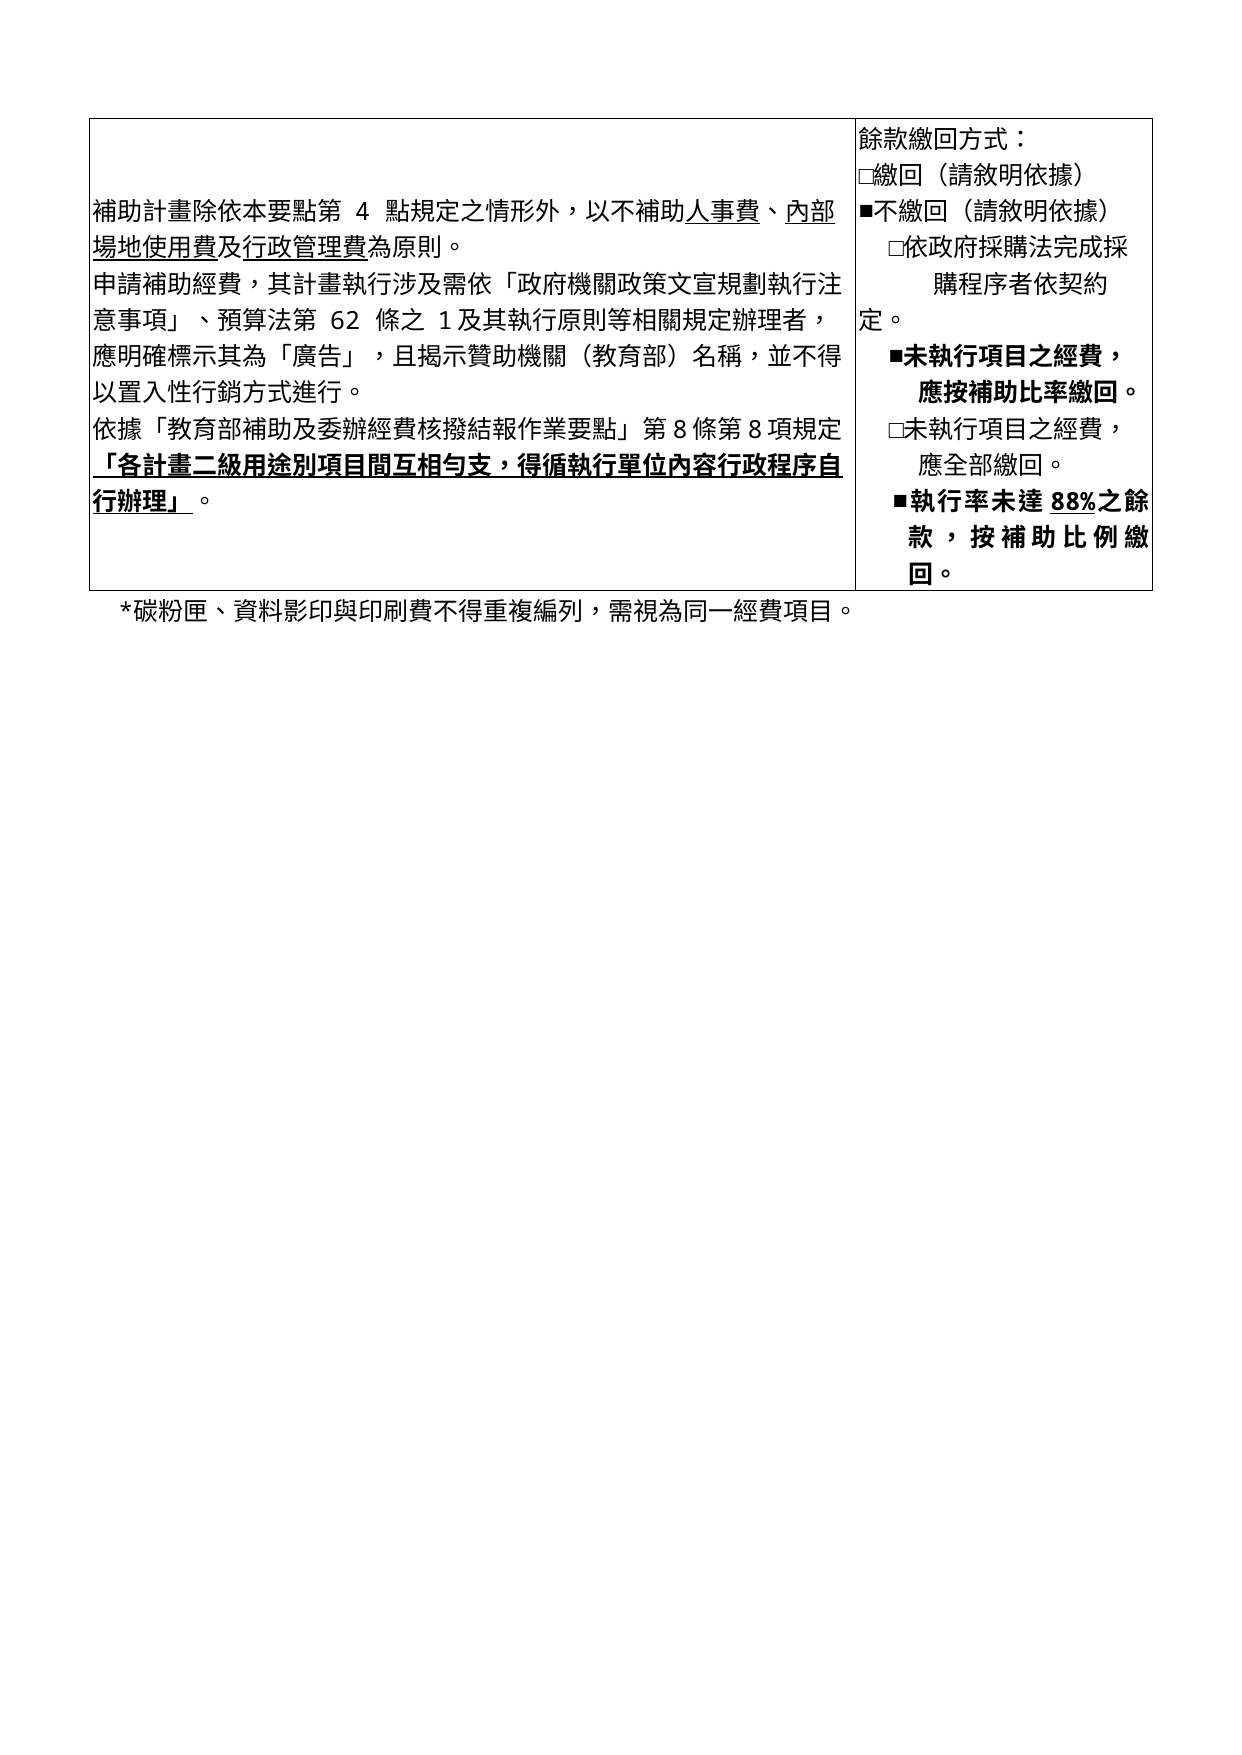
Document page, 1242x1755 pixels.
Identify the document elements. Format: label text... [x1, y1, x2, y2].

table_cell 餘款繳回方式： □繳回（請敘明依據） ■不繳回（請敘明依據） □依政府採購法完成採 購程序者依契約定。 ■未執行項目之經費， 應按補助比率繳回。 □未執行項目之經費， 應全部繳回。 ■執行率未達88%之餘款，按補助比例繳回。 [856, 119, 1152, 590]
text *碳粉匣、資料影印與印刷費不得重複編列，需視為同一經費項目。 [118, 591, 1123, 628]
table_cell 補助計畫除依本要點第 4 點規定之情形外，以不補助人事費、內部場地使用費及行政管理費為原則。 申請補助經費，其計畫執行涉及需依「政府機關政策文宣規劃執行注意事項」、預算法第 62 條之 1及其執行原則等相關規定辦理者，應明確標示其為「廣告」，且揭示贊助機關（教育部）名稱，並不得以置入性行銷方式進行。 依據「教育部補助及委辦經費核撥結報作業要點」第8條第8項規定「各計畫二級用途別項目間互相勻支，得循執行單位內容行政程序自行辦理」。 [90, 119, 855, 590]
